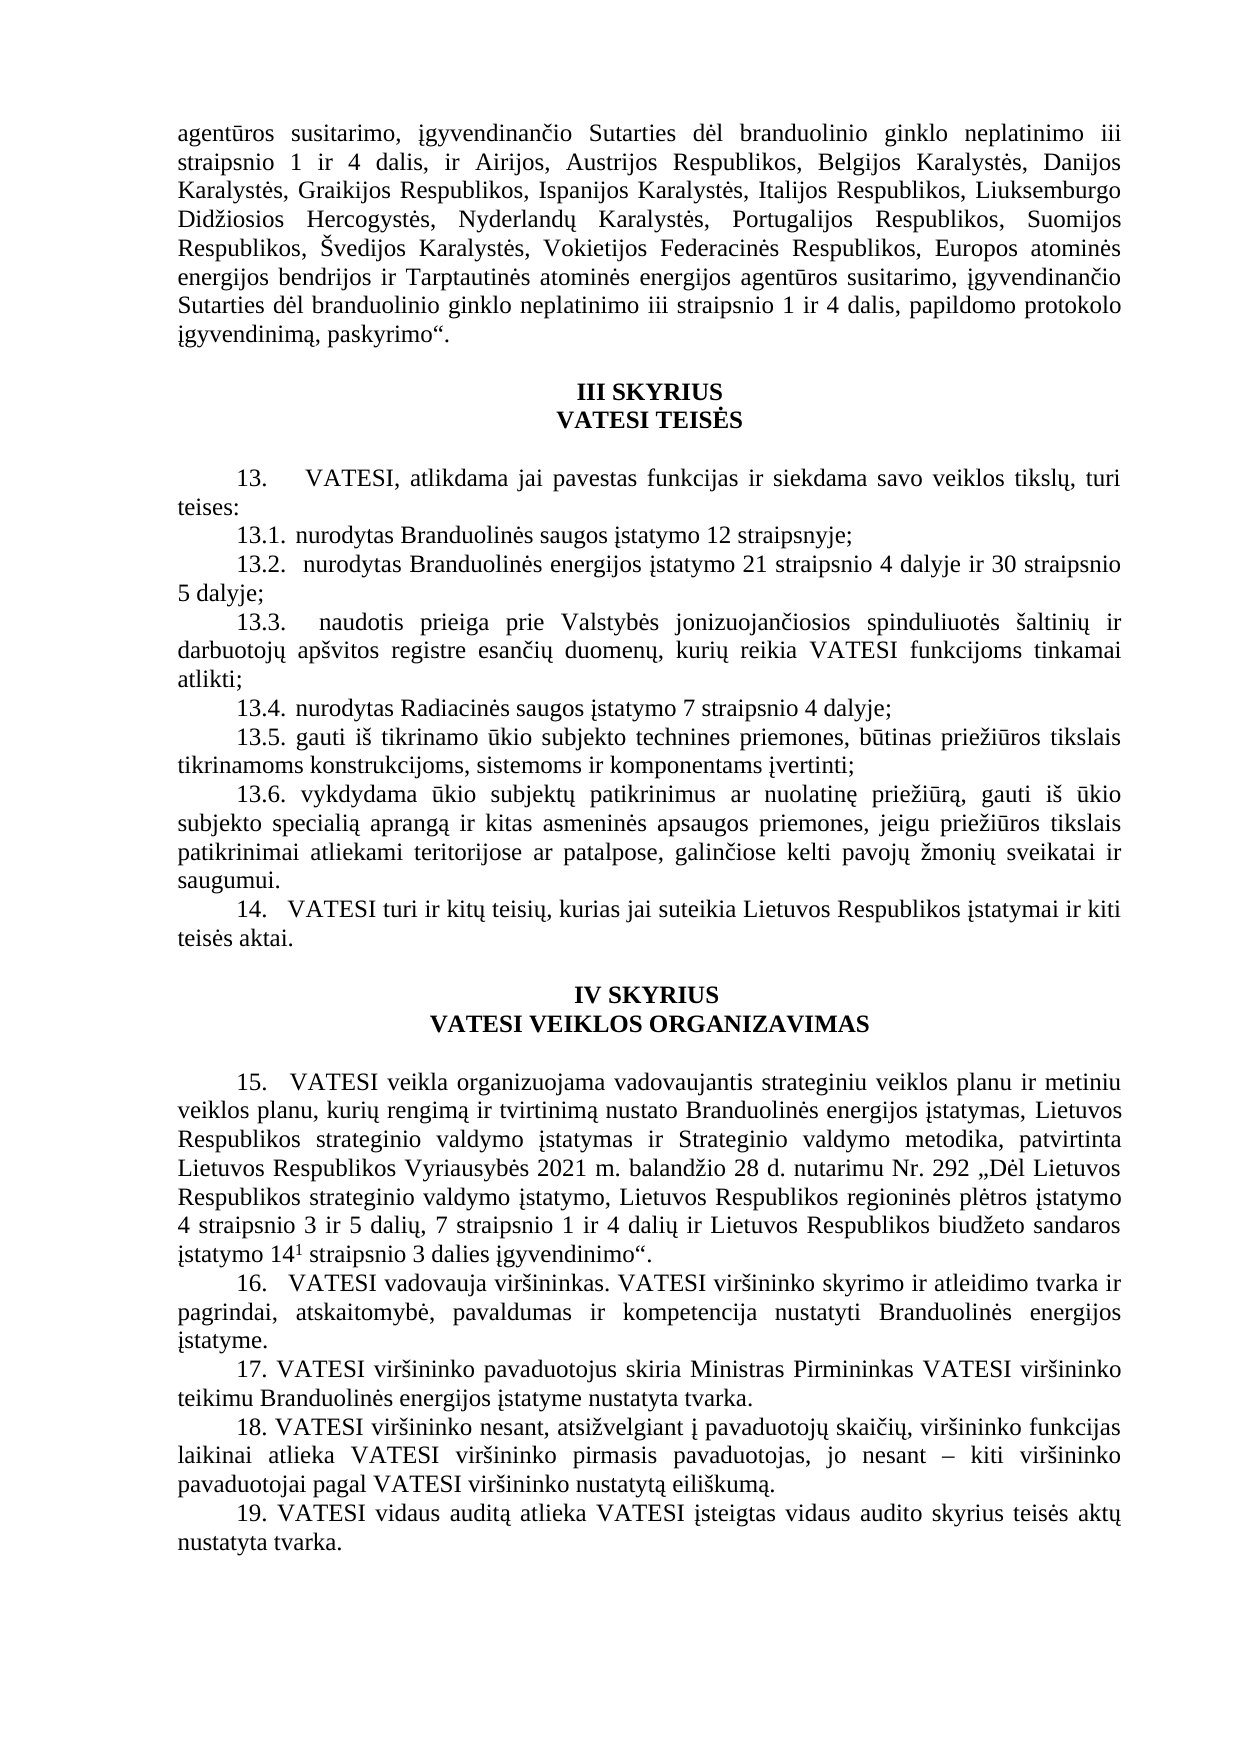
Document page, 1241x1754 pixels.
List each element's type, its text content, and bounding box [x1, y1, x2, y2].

text IV SKYRIUS [177, 981, 1122, 1009]
text 18. VATESI viršininko nesant, atsižvelgiant į pavaduotojų skaičių, viršininko funkcijas laikinai atlieka VATESI viršininko pirmasis pavaduotojas, jo nesant – kiti viršininko pavaduotojai pagal VATESI viršininko nustatytą eiliškumą. [177, 1412, 1122, 1498]
text 13.4. nurodytas Radiacinės saugos įstatymo 7 straipsnio 4 dalyje; [177, 693, 1122, 722]
text 17. VATESI viršininko pavaduotojus skiria Ministras Pirmininkas VATESI viršininko teikimu Branduolinės energijos įstatyme nustatyta tvarka. [177, 1354, 1122, 1412]
text 15. VATESI veikla organizuojama vadovaujantis strateginiu veiklos planu ir metiniu veiklos planu, kurių rengimą ir tvirtinimą nustato Branduolinės energijos įstatymas, Lietuvos Respublikos strateginio valdymo įstatymas ir Strateginio valdymo metodika, patvirtinta Lietuvos Respublikos Vyriausybės 2021 m. balandžio 28 d. nutarimu Nr. 292 „Dėl Lietuvos Respublikos strateginio valdymo įstatymo, Lietuvos Respublikos regioninės plėtros įstatymo 4 straipsnio 3 ir 5 dalių, 7 straipsnio 1 ir 4 dalių ir Lietuvos Respublikos biudžeto sandaros įstatymo 141 straipsnio 3 dalies įgyvendinimo“. [177, 1067, 1122, 1268]
text 13.6. vykdydama ūkio subjektų patikrinimus ar nuolatinę priežiūrą, gauti iš ūkio subjekto specialią aprangą ir kitas asmeninės apsaugos priemones, jeigu priežiūros tikslais patikrinimai atliekami teritorijose ar patalpose, galinčiose kelti pavojų žmonių sveikatai ir saugumui. [177, 779, 1122, 894]
text 13.1. nurodytas Branduolinės saugos įstatymo 12 straipsnyje; [177, 521, 1122, 549]
text VATESI TEISĖS [177, 406, 1122, 434]
text 13.3. naudotis prieiga prie Valstybės jonizuojančiosios spinduliuotės šaltinių ir darbuotojų apšvitos registre esančių duomenų, kurių reikia VATESI funkcijoms tinkamai atlikti; [177, 607, 1122, 693]
text 19. VATESI vidaus auditą atlieka VATESI įsteigtas vidaus audito skyrius teisės aktų nustatyta tvarka. [177, 1498, 1122, 1556]
text VATESI VEIKLOS ORGANIZAVIMAS [177, 1009, 1122, 1038]
text 13. VATESI, atlikdama jai pavestas funkcijas ir siekdama savo veiklos tikslų, turi teises: [177, 463, 1122, 521]
text III SKYRIUS [177, 377, 1122, 406]
text 13.2. nurodytas Branduolinės energijos įstatymo 21 straipsnio 4 dalyje ir 30 straipsnio 5 dalyje; [177, 549, 1122, 607]
text 16. VATESI vadovauja viršininkas. VATESI viršininko skyrimo ir atleidimo tvarka ir pagrindai, atskaitomybė, pavaldumas ir kompetencija nustatyti Branduolinės energijos įstatyme. [177, 1268, 1122, 1354]
text 13.5. gauti iš tikrinamo ūkio subjekto technines priemones, būtinas priežiūros tikslais tikrinamoms konstrukcijoms, sistemoms ir komponentams įvertinti; [177, 722, 1122, 779]
text agentūros susitarimo, įgyvendinančio Sutarties dėl branduolinio ginklo neplatinimo iii straipsnio 1 ir 4 dalis, ir Airijos, Austrijos Respublikos, Belgijos Karalystės, Danijos Karalystės, Graikijos Respublikos, Ispanijos Karalystės, Italijos Respublikos, Liuksemburgo Didžiosios Hercogystės, Nyderlandų Karalystės, Portugalijos Respublikos, Suomijos Respublikos, Švedijos Karalystės, Vokietijos Federacinės Respublikos, Europos atominės energijos bendrijos ir Tarptautinės atominės energijos agentūros susitarimo, įgyvendinančio Sutarties dėl branduolinio ginklo neplatinimo iii straipsnio 1 ir 4 dalis, papildomo protokolo įgyvendinimą, paskyrimo“. [177, 118, 1122, 348]
text 14. VATESI turi ir kitų teisių, kurias jai suteikia Lietuvos Respublikos įstatymai ir kiti teisės aktai. [177, 894, 1122, 952]
